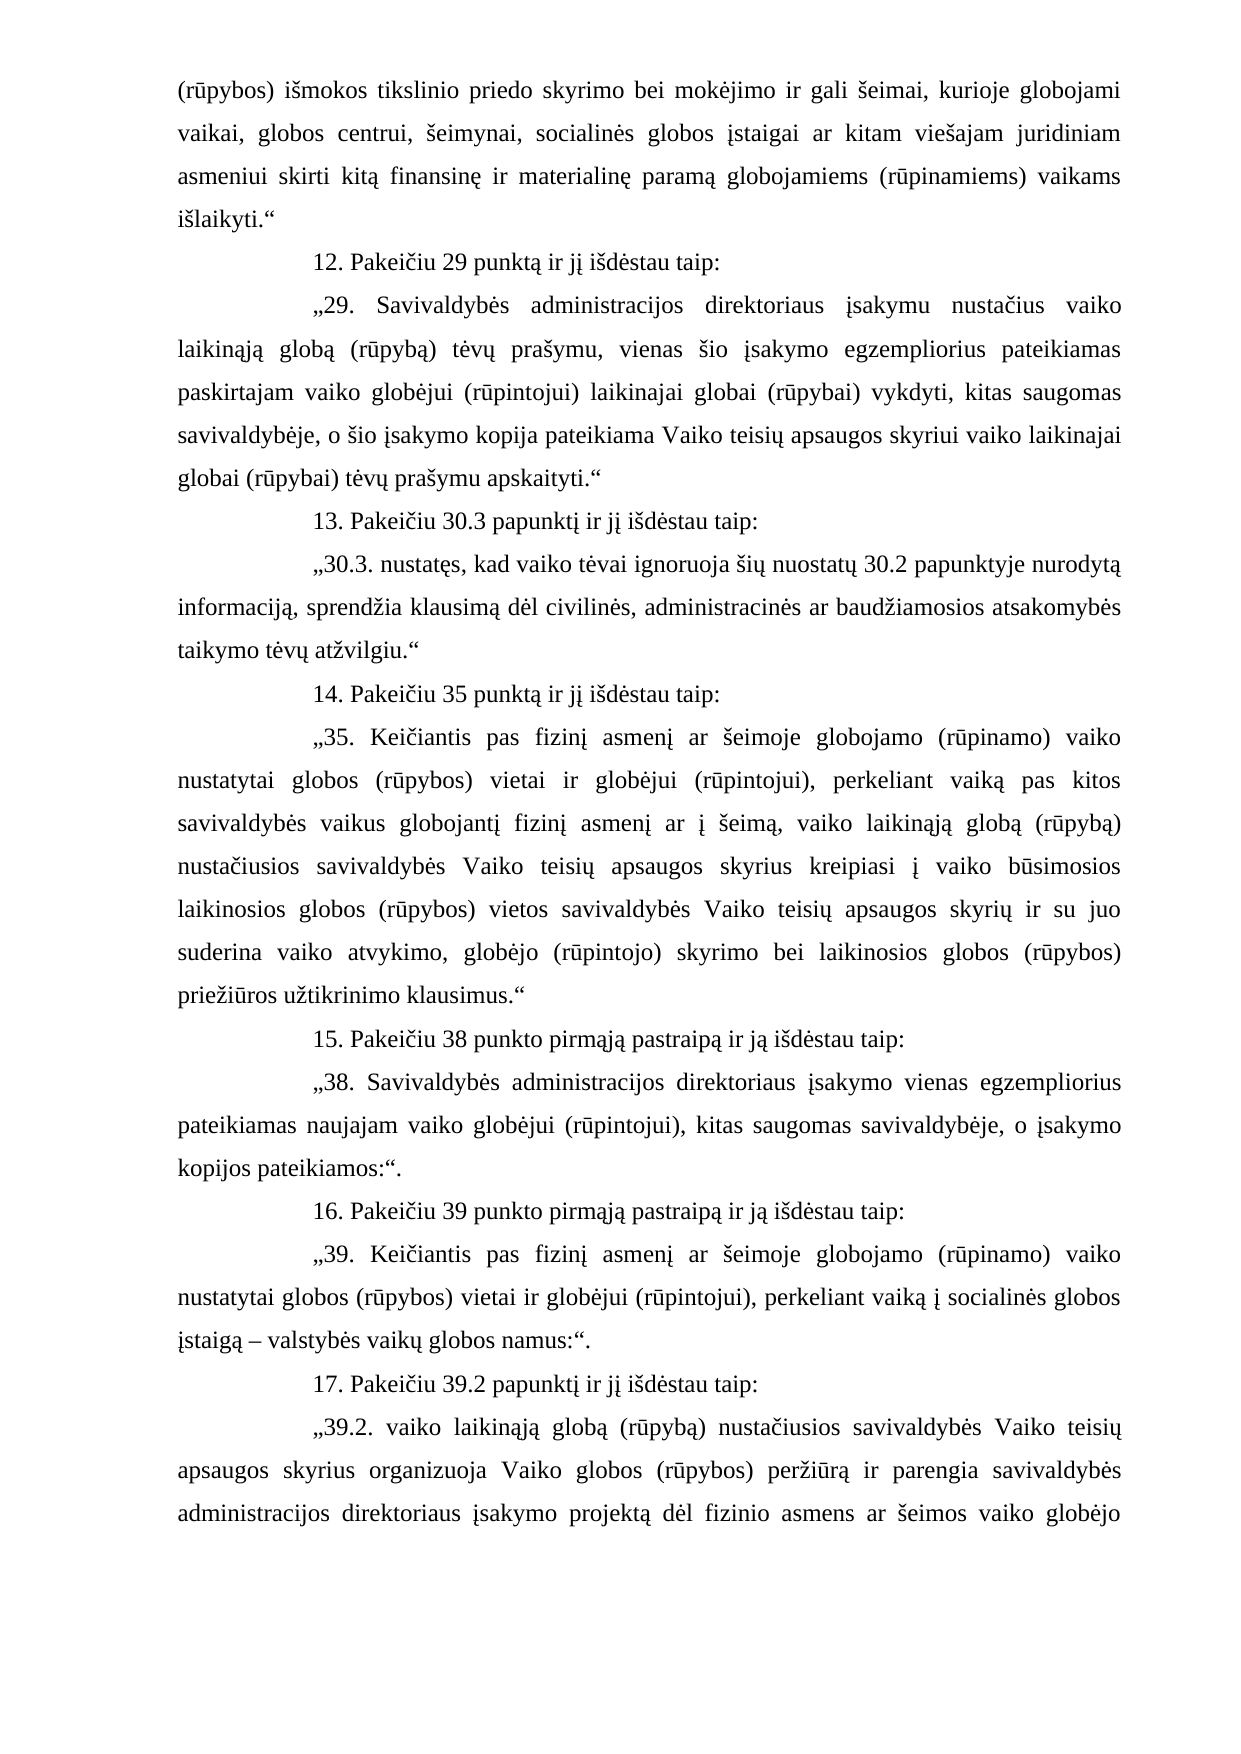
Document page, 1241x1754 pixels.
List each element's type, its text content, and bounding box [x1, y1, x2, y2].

text „30.3. nustatęs, kad vaiko tėvai ignoruoja šių nuostatų 30.2 papunktyje nurodytą informaciją, sprendžia klausimą dėl civilinės, administracinės ar baudžiamosios atsakomybės taikymo tėvų atžvilgiu.“ [177, 549, 1122, 664]
text 15. Pakeičiu 38 punkto pirmąją pastraipą ir ją išdėstau taip: [177, 1024, 1122, 1052]
text „39. Keičiantis pas fizinį asmenį ar šeimoje globojamo (rūpinamo) vaiko nustatytai globos (rūpybos) vietai ir globėjui (rūpintojui), perkeliant vaiką į socialinės globos įstaigą – valstybės vaikų globos namus:“. [177, 1239, 1122, 1354]
text (rūpybos) išmokos tikslinio priedo skyrimo bei mokėjimo ir gali šeimai, kurioje globojami vaikai, globos centrui, šeimynai, socialinės globos įstaigai ar kitam viešajam juridiniam asmeniui skirti kitą finansinę ir materialinę paramą globojamiems (rūpinamiems) vaikams išlaikyti.“ [177, 75, 1122, 233]
text 17. Pakeičiu 39.2 papunktį ir jį išdėstau taip: [177, 1369, 1122, 1397]
text 12. Pakeičiu 29 punktą ir jį išdėstau taip: [177, 247, 1122, 276]
text „35. Keičiantis pas fizinį asmenį ar šeimoje globojamo (rūpinamo) vaiko nustatytai globos (rūpybos) vietai ir globėjui (rūpintojui), perkeliant vaiką pas kitos savivaldybės vaikus globojantį fizinį asmenį ar į šeimą, vaiko laikinąją globą (rūpybą) nustačiusios savivaldybės Vaiko teisių apsaugos skyrius kreipiasi į vaiko būsimosios laikinosios globos (rūpybos) vietos savivaldybės Vaiko teisių apsaugos skyrių ir su juo suderina vaiko atvykimo, globėjo (rūpintojo) skyrimo bei laikinosios globos (rūpybos) priežiūros užtikrinimo klausimus.“ [177, 722, 1122, 1009]
text 13. Pakeičiu 30.3 papunktį ir jį išdėstau taip: [177, 506, 1122, 535]
text „29. Savivaldybės administracijos direktoriaus įsakymu nustačius vaiko laikinąją globą (rūpybą) tėvų prašymu, vienas šio įsakymo egzempliorius pateikiamas paskirtajam vaiko globėjui (rūpintojui) laikinajai globai (rūpybai) vykdyti, kitas saugomas savivaldybėje, o šio įsakymo kopija pateikiama Vaiko teisių apsaugos skyriui vaiko laikinajai globai (rūpybai) tėvų prašymu apskaityti.“ [177, 291, 1122, 492]
text „39.2. vaiko laikinąją globą (rūpybą) nustačiusios savivaldybės Vaiko teisių apsaugos skyrius organizuoja Vaiko globos (rūpybos) peržiūrą ir parengia savivaldybės administracijos direktoriaus įsakymo projektą dėl fizinio asmens ar šeimos vaiko globėjo [177, 1412, 1122, 1527]
text 14. Pakeičiu 35 punktą ir jį išdėstau taip: [177, 679, 1122, 707]
text „38. Savivaldybės administracijos direktoriaus įsakymo vienas egzempliorius pateikiamas naujajam vaiko globėjui (rūpintojui), kitas saugomas savivaldybėje, o įsakymo kopijos pateikiamos:“. [177, 1067, 1122, 1182]
text 16. Pakeičiu 39 punkto pirmąją pastraipą ir ją išdėstau taip: [177, 1196, 1122, 1225]
